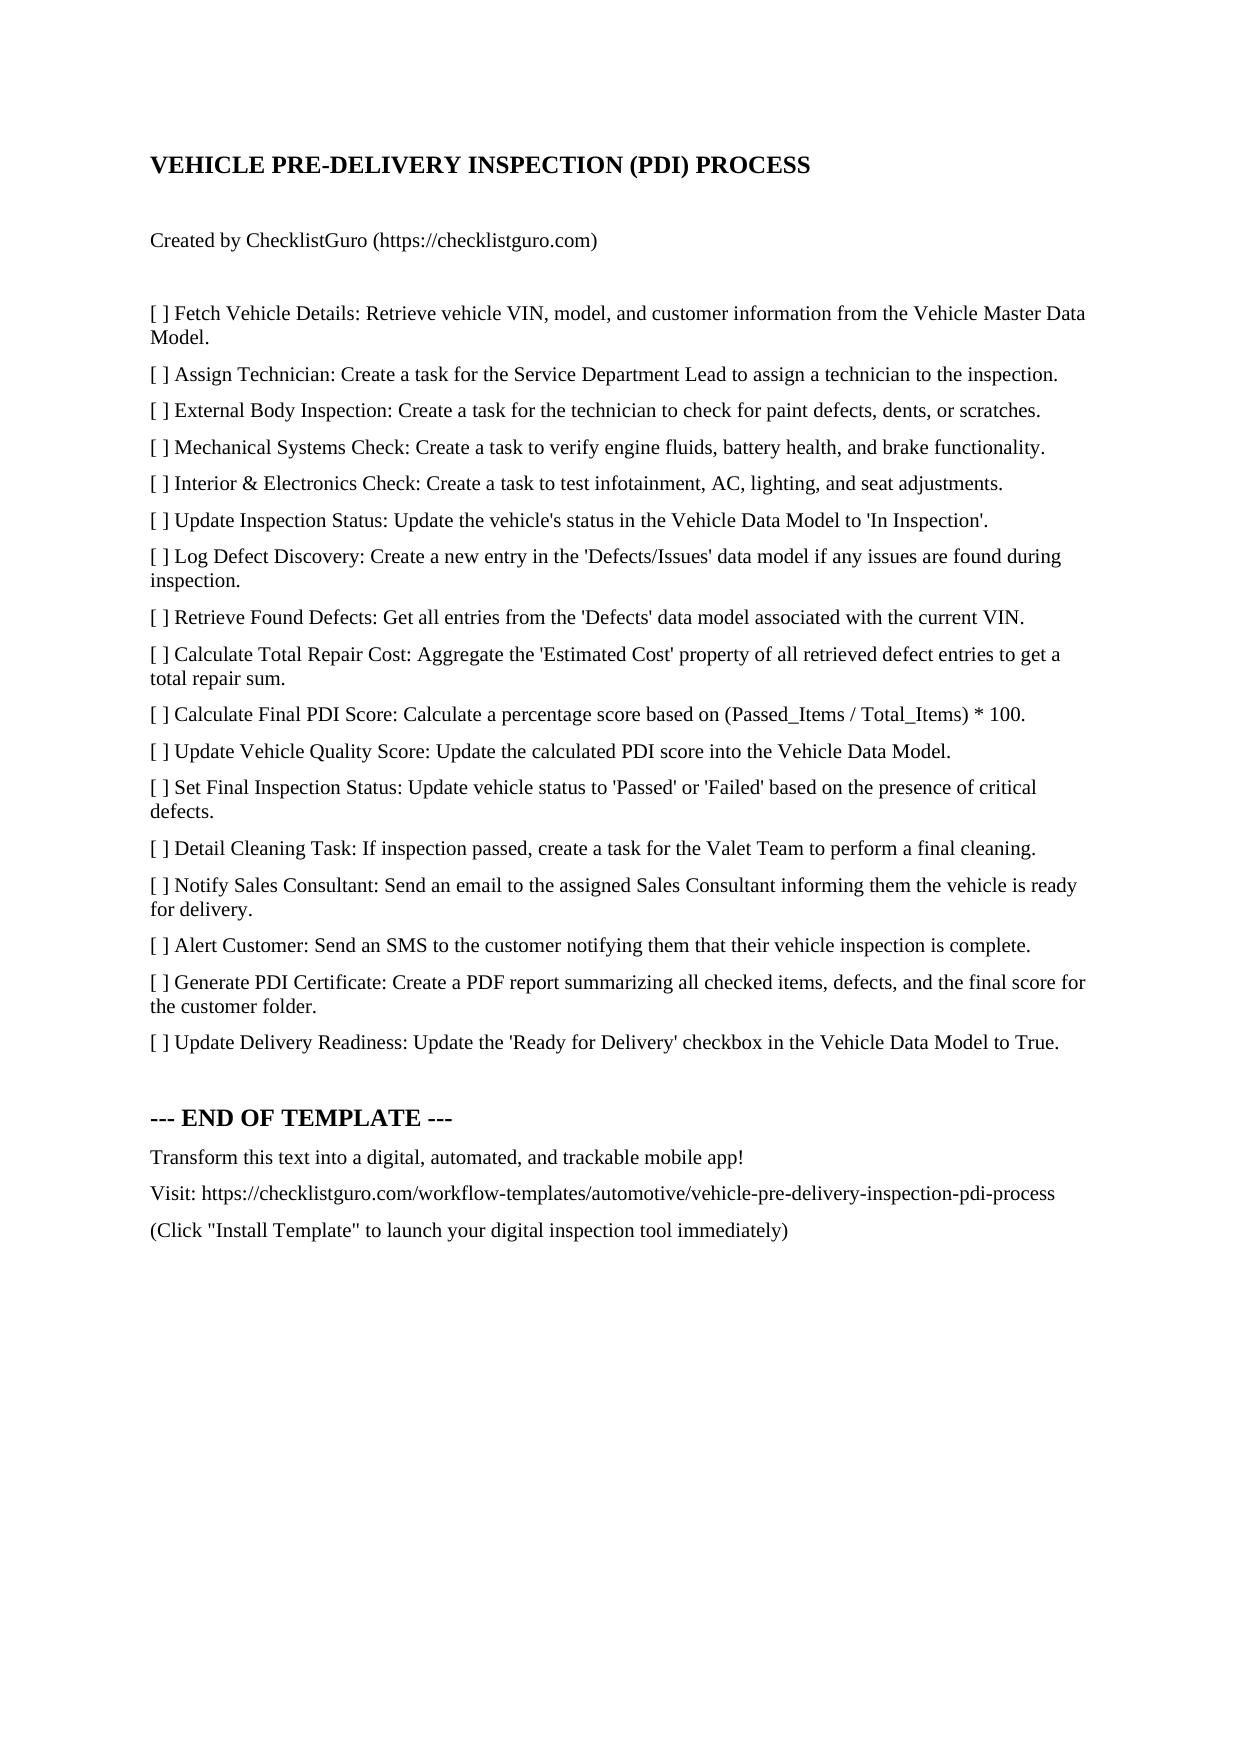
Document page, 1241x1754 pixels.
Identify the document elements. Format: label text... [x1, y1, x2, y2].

text [ ] Mechanical Systems Check: Create a task to verify engine fluids, battery health, and brake functionality. [150, 435, 1090, 459]
text [ ] Fetch Vehicle Details: Retrieve vehicle VIN, model, and customer information from the Vehicle Master Data Model. [150, 301, 1090, 349]
text Transform this text into a digital, automated, and trackable mobile app! [150, 1145, 1090, 1169]
text --- END OF TEMPLATE --- [150, 1103, 1090, 1132]
text Visit: https://checklistguro.com/workflow-templates/automotive/vehicle-pre-delivery-inspection-pdi-process [150, 1181, 1090, 1205]
text [ ] Interior & Electronics Check: Create a task to test infotainment, AC, lighting, and seat adjustments. [150, 471, 1090, 495]
text VEHICLE PRE-DELIVERY INSPECTION (PDI) PROCESS [150, 150, 1090, 179]
text [ ] Update Vehicle Quality Score: Update the calculated PDI score into the Vehicle Data Model. [150, 739, 1090, 763]
text (Click "Install Template" to launch your digital inspection tool immediately) [150, 1218, 1090, 1242]
text [ ] Calculate Final PDI Score: Calculate a percentage score based on (Passed_Items / Total_Items) * 100. [150, 702, 1090, 726]
text [ ] Calculate Total Repair Cost: Aggregate the 'Estimated Cost' property of all retrieved defect entries to get a total repair sum. [150, 642, 1090, 690]
text [ ] Detail Cleaning Task: If inspection passed, create a task for the Valet Team to perform a final cleaning. [150, 836, 1090, 860]
text [ ] Update Delivery Readiness: Update the 'Ready for Delivery' checkbox in the Vehicle Data Model to True. [150, 1030, 1090, 1054]
text [ ] External Body Inspection: Create a task for the technician to check for paint defects, dents, or scratches. [150, 398, 1090, 422]
text [ ] Assign Technician: Create a task for the Service Department Lead to assign a technician to the inspection. [150, 362, 1090, 386]
text [ ] Set Final Inspection Status: Update vehicle status to 'Passed' or 'Failed' based on the presence of critical defects. [150, 775, 1090, 823]
text [ ] Log Defect Discovery: Create a new entry in the 'Defects/Issues' data model if any issues are found during inspection. [150, 544, 1090, 592]
text [ ] Notify Sales Consultant: Send an email to the assigned Sales Consultant informing them the vehicle is ready for delivery. [150, 872, 1090, 921]
text [ ] Generate PDI Certificate: Create a PDF report summarizing all checked items, defects, and the final score for the customer folder. [150, 970, 1090, 1018]
text [ ] Update Inspection Status: Update the vehicle's status in the Vehicle Data Model to 'In Inspection'. [150, 508, 1090, 532]
text [ ] Retrieve Found Defects: Get all entries from the 'Defects' data model associated with the current VIN. [150, 605, 1090, 629]
text Created by ChecklistGuro (https://checklistguro.com) [150, 228, 1090, 252]
text [ ] Alert Customer: Send an SMS to the customer notifying them that their vehicle inspection is complete. [150, 933, 1090, 957]
